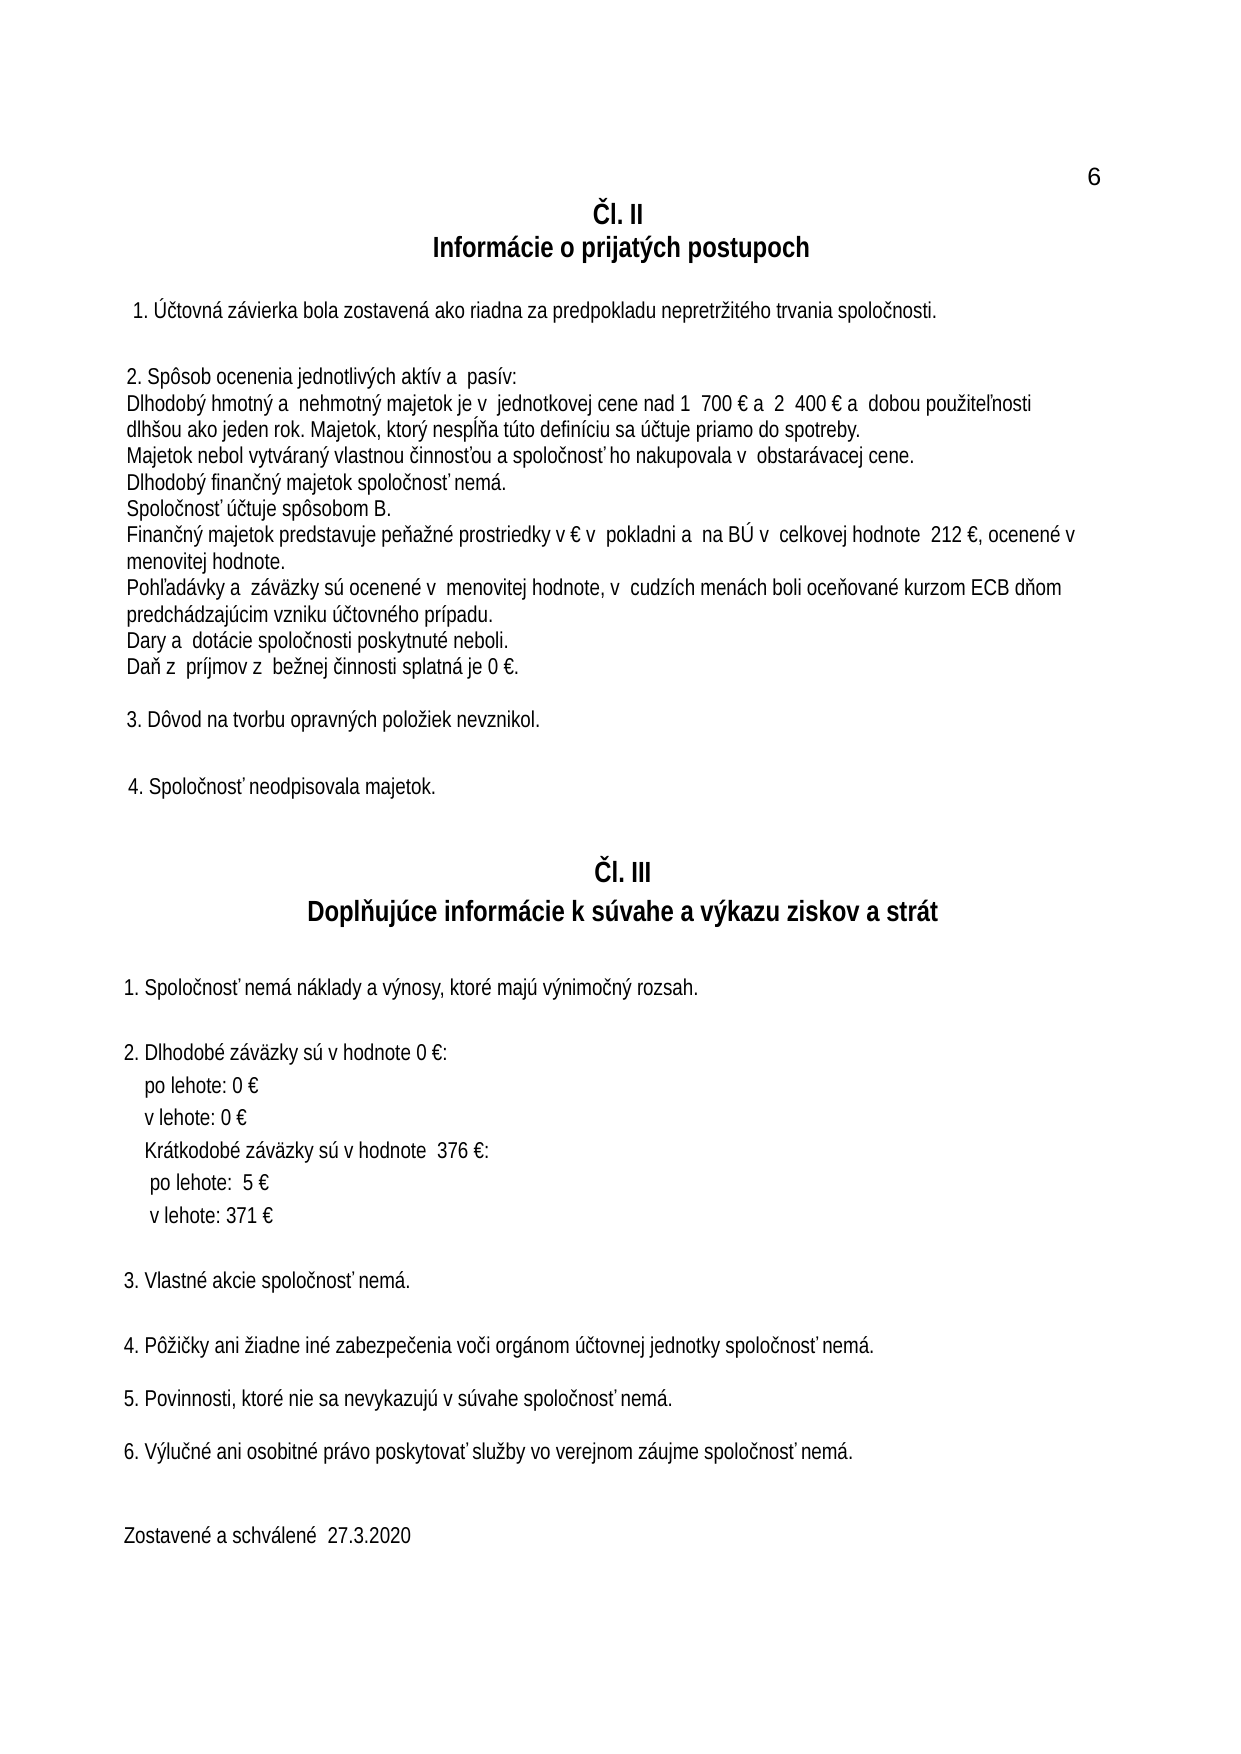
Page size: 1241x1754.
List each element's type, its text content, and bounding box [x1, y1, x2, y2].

table_header [1113, 194, 1122, 735]
text Krátkodobé záväzky sú v hodnote 376 €: [123, 1137, 1122, 1163]
text 1. Spoločnosť nemá náklady a výnosy, ktoré majú výnimočný rozsah. [123, 974, 1122, 1000]
table_header Čl. II Informácie o prijatých postupoch 1. Účtovná závierka bola zostavená ako riadna za predpokladu nepretržitého trvania spoločnosti. 2. Spôsob ocenenia jednotlivých aktív a pasív: Dlhodobý hmotný a nehmotný majetok je v jednotkovej cene nad 1 700 € a 2 400 € a dobou použiteľnosti dlhšou ako jeden rok. Majetok, ktorý nespĺňa túto definíciu sa účtuje priamo do spotreby. Majetok nebol vytváraný vlastnou činnosťou a spoločnosť ho nakupovala v obstarávacej cene. Dlhodobý finančný majetok spoločnosť nemá. Spoločnosť účtuje spôsobom B. Finančný majetok predstavuje peňažné prostriedky v € v pokladni a na BÚ v celkovej hodnote 212 €, ocenené v menovitej hodnote. Pohľadávky a záväzky sú ocenené v menovitej hodnote, v cudzích menách boli oceňované kurzom ECB dňom predchádzajúcim vzniku účtovného prípadu. Dary a dotácie spoločnosti poskytnuté neboli. Daň z príjmov z bežnej činnosti splatná je 0 €. 3. Dôvod na tvorbu opravných položiek nevznikol. [124, 194, 1112, 735]
table_header [124, 735, 792, 770]
text po lehote: 0 € [123, 1072, 1122, 1098]
text 4. Pôžičky ani žiadne iné zabezpečenia voči orgánom účtovnej jednotky spoločnosť nemá. [123, 1332, 1122, 1359]
text 3. Vlastné akcie spoločnosť nemá. [123, 1267, 1122, 1293]
text 6. Výlučné ani osobitné právo poskytovať služby vo verejnom záujme spoločnosť nemá. [123, 1438, 1122, 1464]
text po lehote: 5 € [123, 1169, 1122, 1196]
text Zostavené a schválené 27.3.2020 [123, 1522, 1122, 1548]
table_header 6 [793, 159, 1122, 194]
table_header 4. Spoločnosť neodpisovala majetok. [125, 770, 1122, 802]
table_header [793, 735, 1122, 770]
text v lehote: 371 € [123, 1202, 1122, 1228]
text 2. Dlhodobé záväzky sú v hodnote 0 €: [123, 1039, 1122, 1065]
text Doplňujúce informácie k súvahe a výkazu ziskov a strát [123, 894, 1122, 928]
table_header [124, 159, 792, 194]
text Čl. III [123, 855, 1122, 888]
text 5. Povinnosti, ktoré nie sa nevykazujú v súvahe spoločnosť nemá. [123, 1385, 1122, 1411]
text v lehote: 0 € [123, 1104, 1122, 1131]
